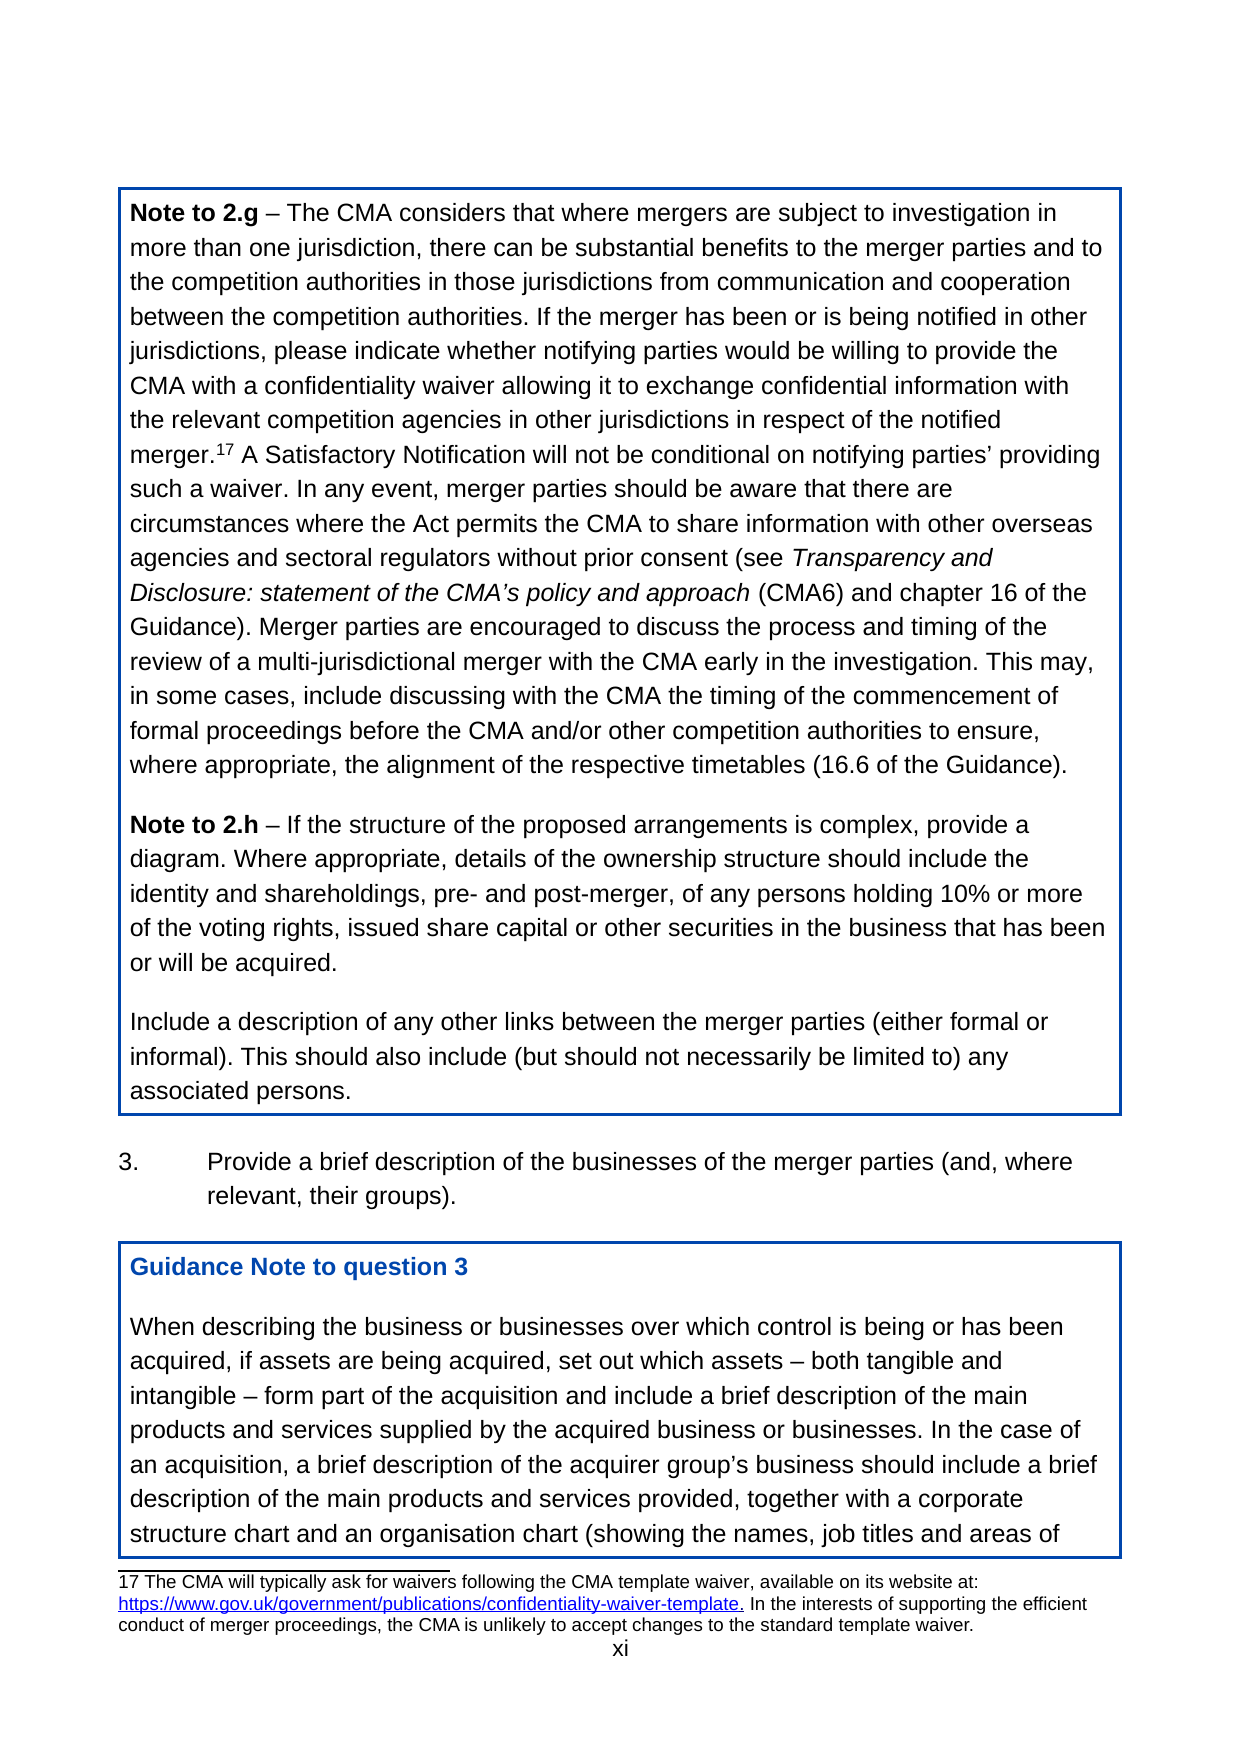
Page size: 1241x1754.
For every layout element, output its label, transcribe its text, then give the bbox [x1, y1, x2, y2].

subtitle Guidance Note to question 3 [121, 1244, 1119, 1281]
text Note to 2.g – The CMA considers that where mergers are subject to investigation in more than one jurisdiction, there can be substantial benefits to the merger parties and to the competition authorities in those jurisdictions from communication and cooperation between the competition authorities. If the merger has been or is being notified in other jurisdictions, please indicate whether notifying parties would be willing to provide the CMA with a confidentiality waiver allowing it to exchange confidential information with the relevant competition agencies in other jurisdictions in respect of the notified merger. A Satisfactory Notification will not be conditional on notifying parties’ providing such a waiver. In any event, merger parties should be aware that there are circumstances where the Act permits the CMA to share information with other overseas agencies and sectoral regulators without prior consent (see Transparency and Disclosure: statement of the CMA’s policy and approach (CMA6) and chapter 16 of the Guidance). Merger parties are encouraged to discuss the process and timing of the review of a multi-jurisdictional merger with the CMA early in the investigation. This may, in some cases, include discussing with the CMA the timing of the commencement of formal proceedings before the CMA and/or other competition authorities to ensure, where appropriate, the alignment of the respective timetables (16.6 of the Guidance). [121, 190, 1119, 779]
text Note to 2.h – If the structure of the proposed arrangements is complex, provide a diagram. Where appropriate, details of the ownership structure should include the identity and shareholdings, pre- and post-merger, of any persons holding 10% or more of the voting rights, issued share capital or other securities in the business that has been or will be acquired. [121, 798, 1119, 976]
text When describing the business or businesses over which control is being or has been acquired, if assets are being acquired, set out which assets – both tangible and intangible – form part of the acquisition and include a brief description of the main products and services supplied by the acquired business or businesses. In the case of an acquisition, a brief description of the acquirer group’s business should include a brief description of the main products and services provided, together with a corporate structure chart and an organisation chart (showing the names, job titles and areas of [121, 1300, 1119, 1556]
list Provide a brief description of the businesses of the merger parties (and, where relevant, their groups). [118, 1147, 1122, 1210]
text The CMA will typically ask for waivers following the CMA template waiver, available on its website at: [118, 1571, 1122, 1592]
text Include a description of any other links between the merger parties (either formal or informal). This should also include (but should not necessarily be limited to) any associated persons. [121, 996, 1119, 1113]
text https://www.gov.uk/government/publications/confidentiality-waiver-template. In the interests of supporting the efficient conduct of merger proceedings, the CMA is unlikely to accept changes to the standard template waiver. [118, 1592, 1122, 1635]
